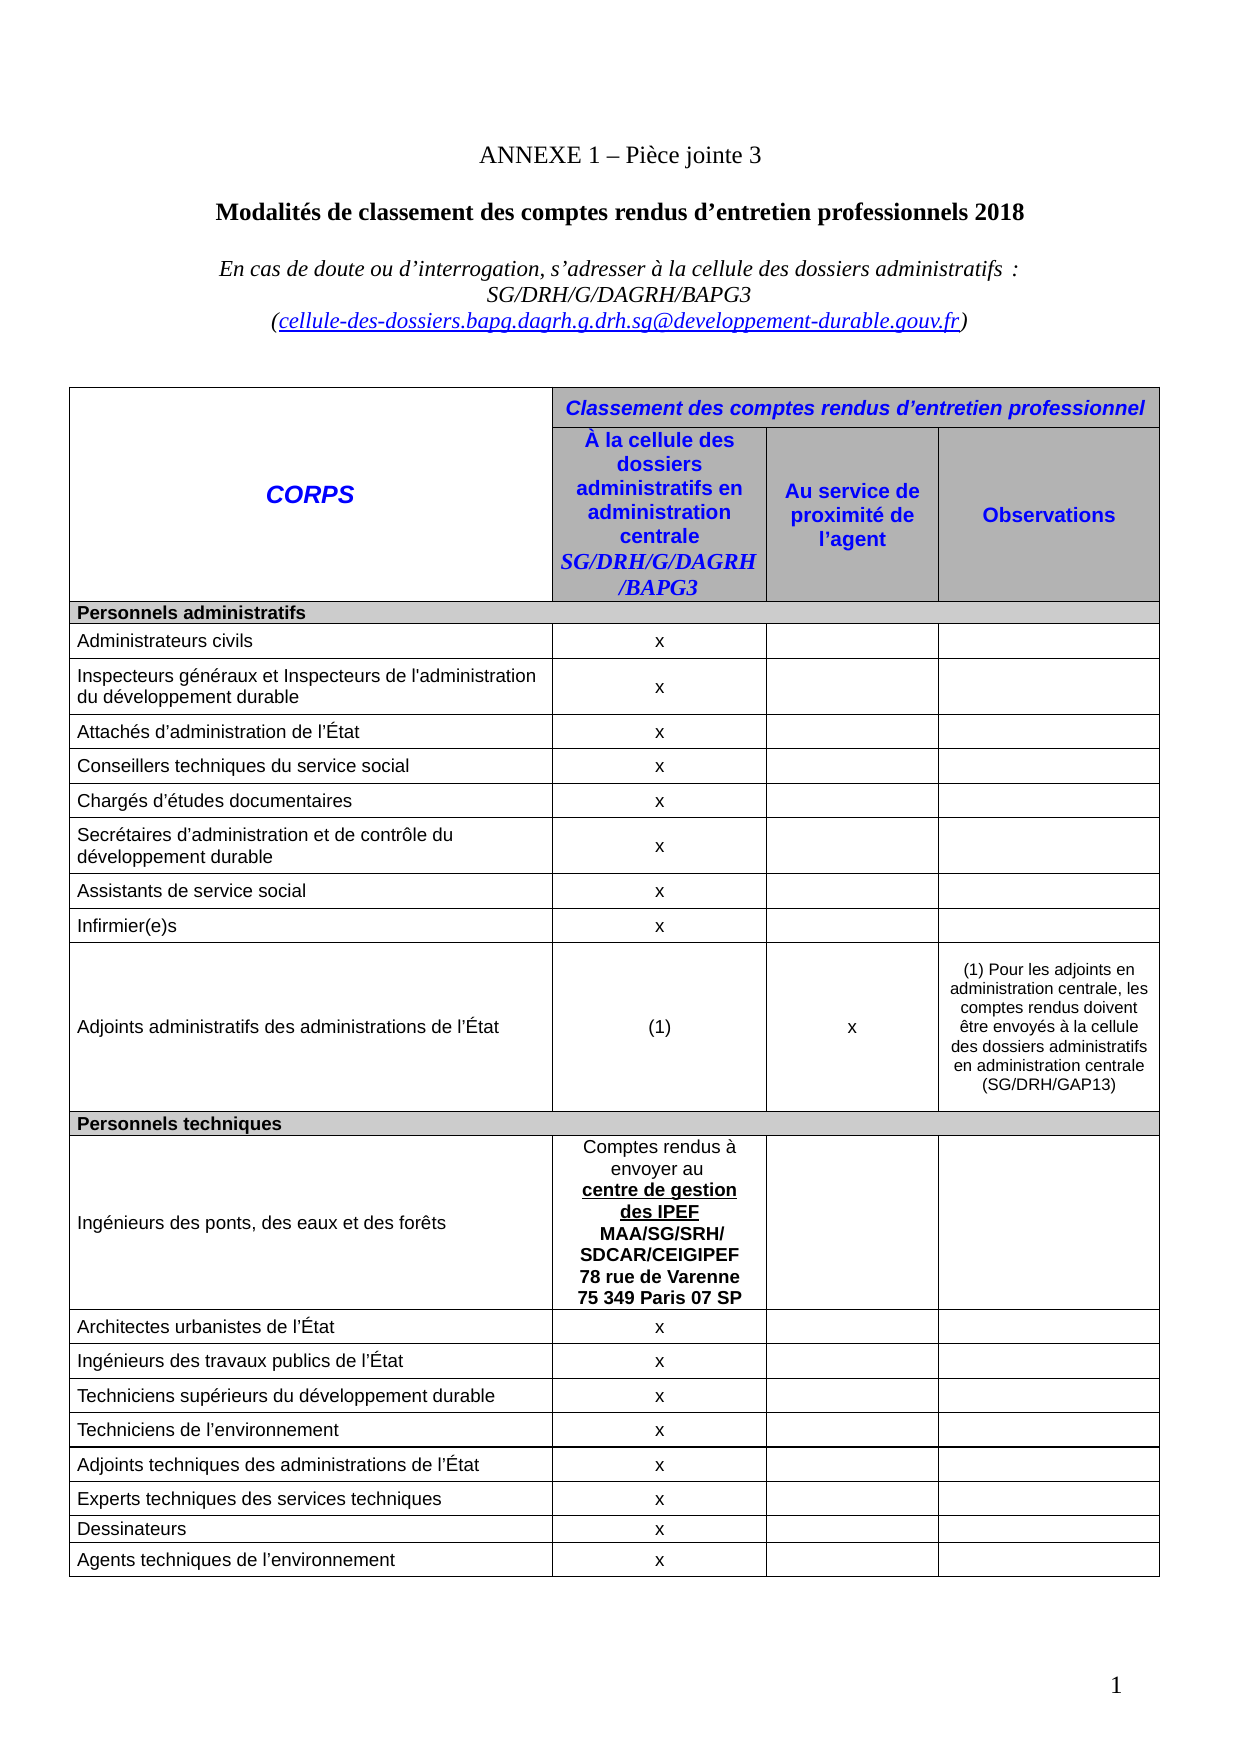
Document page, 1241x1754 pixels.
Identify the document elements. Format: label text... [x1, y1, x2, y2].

table_cell [939, 1310, 1159, 1343]
table_cell Assistants de service social [70, 874, 552, 908]
table_cell x [553, 1413, 766, 1446]
table_cell Personnels techniques [70, 1112, 1159, 1135]
table_cell x [553, 624, 766, 658]
table_cell (1) Pour les adjoints en administration centrale, les comptes rendus doivent être envoyés à la cellule des dossiers administratifs en administration centrale (SG/DRH/GAP13) [939, 943, 1159, 1111]
table_cell [767, 659, 938, 714]
table_cell [939, 624, 1159, 658]
table_cell [939, 818, 1159, 873]
table_cell Au service de proximité de l’agent [767, 428, 938, 601]
table_cell Adjoints administratifs des administrations de l’État [70, 943, 552, 1111]
table_cell x [553, 749, 766, 783]
table_cell [939, 1516, 1159, 1542]
table_cell Administrateurs civils [70, 624, 552, 658]
table_cell Comptes rendus à envoyer au centre de gestion des IPEF MAA/SG/SRH/ SDCAR/CEIGIPEF 78 rue de Varenne 75 349 Paris 07 SP [553, 1136, 766, 1308]
table_cell x [553, 715, 766, 748]
table_cell x [553, 874, 766, 908]
table_cell [767, 1310, 938, 1343]
table_header CORPS [70, 388, 552, 601]
table_cell [939, 1543, 1159, 1576]
table_cell Architectes urbanistes de l’État [70, 1310, 552, 1343]
table_cell x [553, 909, 766, 942]
table_cell Inspecteurs généraux et Inspecteurs de l'administration du développement durable [70, 659, 552, 714]
table_cell [939, 749, 1159, 783]
table_cell [767, 818, 938, 873]
table_cell Chargés d’études documentaires [70, 784, 552, 817]
table_cell x [553, 659, 766, 714]
table_cell (1) [553, 943, 766, 1111]
table_cell [767, 1448, 938, 1481]
table_cell [939, 784, 1159, 817]
table_cell [767, 784, 938, 817]
table_cell Secrétaires d’administration et de contrôle du développement durable [70, 818, 552, 873]
table_cell [767, 749, 938, 783]
table_cell [767, 1482, 938, 1515]
table_cell [939, 715, 1159, 748]
text En cas de doute ou d’interrogation, s’adresser à la cellule des dossiers administratifs : SG/DRH/G/DAGRH/BAPG3 [118, 255, 1122, 307]
table_cell x [553, 1516, 766, 1542]
table_cell [767, 1543, 938, 1576]
table_cell [939, 1379, 1159, 1412]
table_cell x [553, 1310, 766, 1343]
table_cell Conseillers techniques du service social [70, 749, 552, 783]
table_cell Experts techniques des services techniques [70, 1482, 552, 1515]
table_cell [939, 1413, 1159, 1446]
table_cell Infirmier(e)s [70, 909, 552, 942]
table_cell Adjoints techniques des administrations de l’État [70, 1448, 552, 1481]
table_cell [767, 1516, 938, 1542]
table_cell [767, 715, 938, 748]
table_cell Dessinateurs [70, 1516, 552, 1542]
table_cell x [553, 818, 766, 873]
table_cell Ingénieurs des ponts, des eaux et des forêts [70, 1136, 552, 1308]
table_cell x [553, 1543, 766, 1576]
text Modalités de classement des comptes rendus d’entretien professionnels 2018 [118, 197, 1122, 226]
table_cell Agents techniques de l’environnement [70, 1543, 552, 1576]
table_cell [939, 909, 1159, 942]
table_cell Observations [939, 428, 1159, 601]
table_cell [939, 1448, 1159, 1481]
table_cell x [553, 1379, 766, 1412]
table_cell [767, 1379, 938, 1412]
table_cell Attachés d’administration de l’État [70, 715, 552, 748]
table_cell [939, 659, 1159, 714]
table_cell Personnels administratifs [70, 602, 1159, 623]
table_cell [939, 1482, 1159, 1515]
table_cell x [553, 1344, 766, 1377]
table_cell À la cellule des dossiers administratifs en administration centrale SG/DRH/G/DAGRH/BAPG3 [553, 428, 766, 601]
table_cell x [553, 1448, 766, 1481]
table_cell [767, 874, 938, 908]
table_cell Ingénieurs des travaux publics de l’État [70, 1344, 552, 1377]
table_cell [767, 1344, 938, 1377]
table_cell [767, 624, 938, 658]
text (cellule-des-dossiers.bapg.dagrh.g.drh.sg@developpement-durable.gouv.fr) [118, 307, 1122, 334]
table_cell [939, 1136, 1159, 1308]
table_cell [767, 1413, 938, 1446]
table_cell [767, 909, 938, 942]
table_cell x [767, 943, 938, 1111]
table_cell [767, 1136, 938, 1308]
table_cell [939, 1344, 1159, 1377]
table_header Classement des comptes rendus d’entretien professionnel [553, 388, 1159, 427]
text ANNEXE 1 – Pièce jointe 3 [118, 140, 1122, 168]
table_cell Techniciens de l’environnement [70, 1413, 552, 1446]
table_cell Techniciens supérieurs du développement durable [70, 1379, 552, 1412]
table_cell x [553, 1482, 766, 1515]
table_cell x [553, 784, 766, 817]
table_cell [939, 874, 1159, 908]
